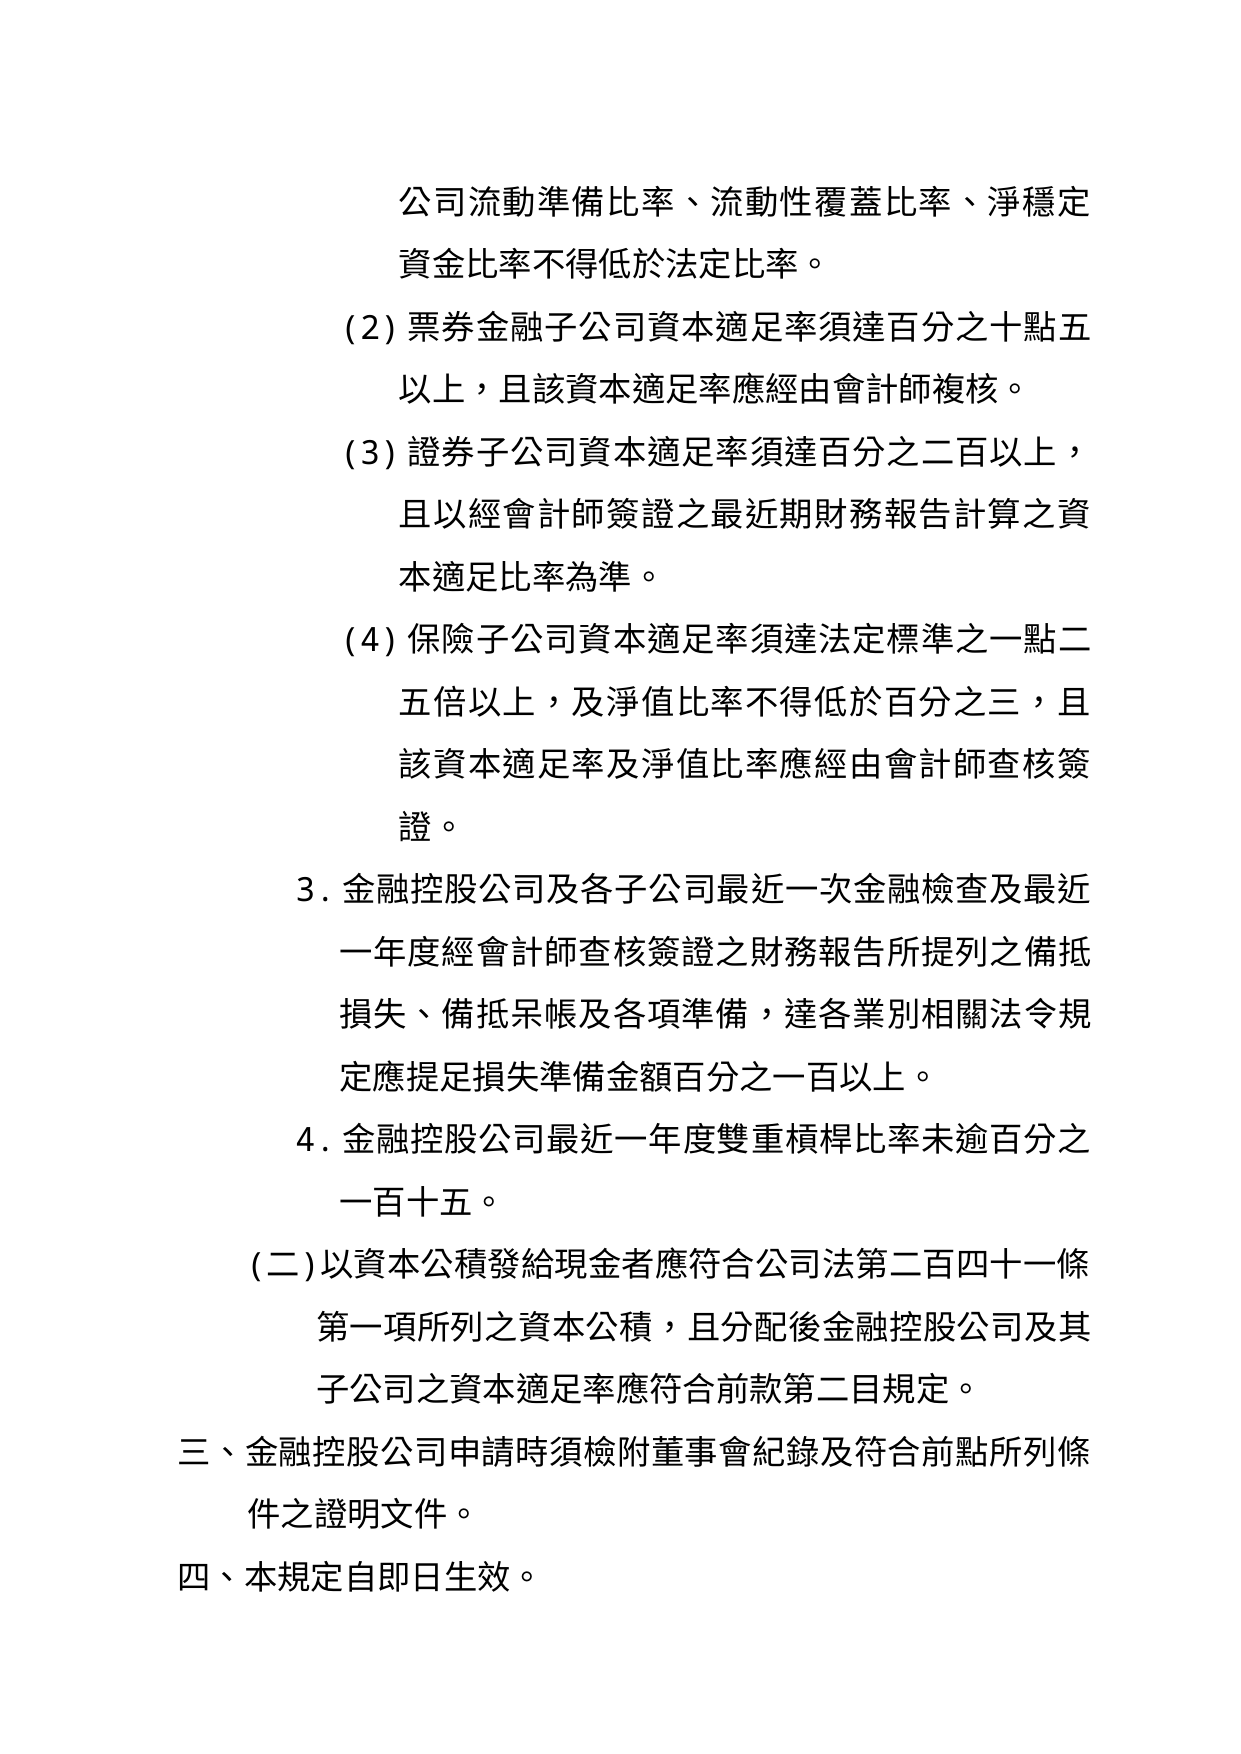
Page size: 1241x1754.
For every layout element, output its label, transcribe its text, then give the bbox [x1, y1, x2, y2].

text 三、金融控股公司申請時須檢附董事會紀錄及符合前點所列條件之證明文件。 [177, 1408, 1092, 1533]
text (4) 保險子公司資本適足率須達法定標準之一點二五倍以上，及淨值比率不得低於百分之三，且該資本適足率及淨值比率應經由會計師查核簽證。 [340, 596, 1092, 846]
text 公司流動準備比率、流動性覆蓋比率、淨穩定資金比率不得低於法定比率。 [340, 158, 1092, 283]
text 四、本規定自即日生效。 [177, 1533, 1092, 1596]
text (二)以資本公積發給現金者應符合公司法第二百四十一條第一項所列之資本公積，且分配後金融控股公司及其子公司之資本適足率應符合前款第二目規定。 [246, 1221, 1092, 1408]
text 3. 金融控股公司及各子公司最近一次金融檢查及最近一年度經會計師查核簽證之財務報告所提列之備抵損失、備抵呆帳及各項準備，達各業別相關法令規定應提足損失準備金額百分之一百以上。 [295, 846, 1092, 1096]
text (3) 證券子公司資本適足率須達百分之二百以上，且以經會計師簽證之最近期財務報告計算之資本適足比率為準。 [340, 408, 1092, 596]
text (2) 票券金融子公司資本適足率須達百分之十點五以上，且該資本適足率應經由會計師複核。 [340, 283, 1092, 408]
text 4. 金融控股公司最近一年度雙重槓桿比率未逾百分之一百十五。 [295, 1096, 1092, 1221]
